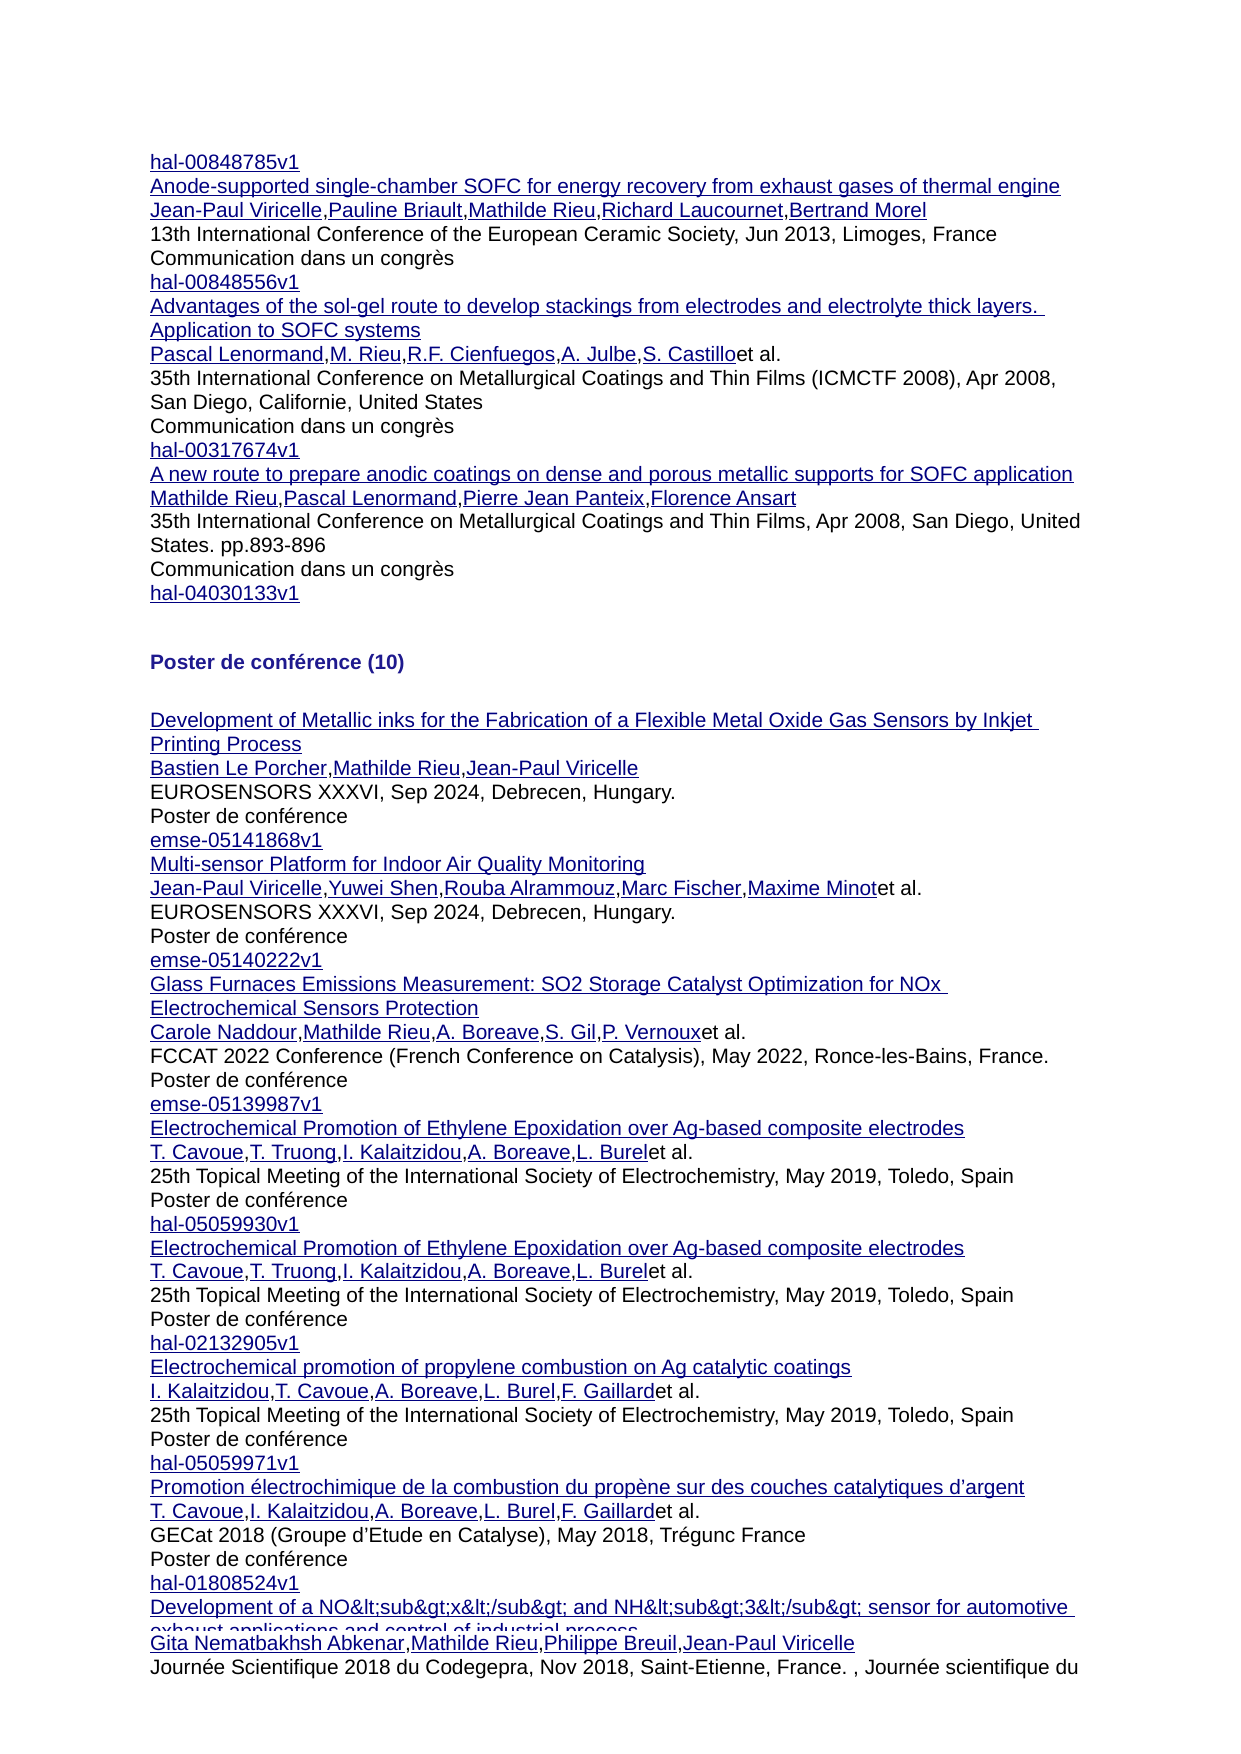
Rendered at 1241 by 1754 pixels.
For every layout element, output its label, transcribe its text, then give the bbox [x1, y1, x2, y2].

table_cell Electrochemical Promotion of Ethylene Epoxidation over Ag-based composite electrodes T. Cavoue,T. Truong,I. Kalaitzidou,A. Boreave,L. Burelet al. 25th Topical Meeting of the International Society of Electrochemistry, May 2019, Toledo, Spain Poster de conférence hal-05059930v1 [150, 1116, 1090, 1235]
table_cell Glass Furnaces Emissions Measurement: SO2 Storage Catalyst Optimization for NOx Electrochemical Sensors Protection Carole Naddour,Mathilde Rieu,A. Boreave,S. Gil,P. Vernouxet al. FCCAT 2022 Conference (French Conference on Catalysis), May 2022, Ronce-les-Bains, France. Poster de conférence emse-05139987v1 [150, 972, 1090, 1116]
table_header Development of Metallic inks for the Fabrication of a Flexible Metal Oxide Gas Sensors by Inkjet Printing Process Bastien Le Porcher,Mathilde Rieu,Jean-Paul Viricelle EUROSENSORS XXXVI, Sep 2024, Debrecen, Hungary. Poster de conférence emse-05141868v1 [150, 708, 1090, 852]
table_cell Development of a NO&lt;sub&gt;x&lt;/sub&gt; and NH&lt;sub&gt;3&lt;/sub&gt; sensor for automotive exhaust applications and control of industrial process Gita Nematbakhsh Abkenar,Mathilde Rieu,Philippe Breuil,Jean-Paul Viricelle Journée Scientifique 2018 du Codegepra, Nov 2018, Saint-Etienne, France. , Journée scientifique du [150, 1595, 1090, 1679]
table_cell Anode-supported single-chamber SOFC for energy recovery from exhaust gases of thermal engine Jean-Paul Viricelle,Pauline Briault,Mathilde Rieu,Richard Laucournet,Bertrand Morel 13th International Conference of the European Ceramic Society, Jun 2013, Limoges, France Communication dans un congrès hal-00848556v1 [150, 174, 1090, 294]
table_cell Electrochemical promotion of propylene combustion on Ag catalytic coatings I. Kalaitzidou,T. Cavoue,A. Boreave,L. Burel,F. Gaillardet al. 25th Topical Meeting of the International Society of Electrochemistry, May 2019, Toledo, Spain Poster de conférence hal-05059971v1 [150, 1355, 1090, 1475]
subtitle Poster de conférence (10) [150, 650, 1090, 674]
table_cell Promotion électrochimique de la combustion du propène sur des couches catalytiques d’argent T. Cavoue,I. Kalaitzidou,A. Boreave,L. Burel,F. Gaillardet al. GECat 2018 (Groupe d’Etude en Catalyse), May 2018, Trégunc France Poster de conférence hal-01808524v1 [150, 1475, 1090, 1595]
table_cell A new route to prepare anodic coatings on dense and porous metallic supports for SOFC application Mathilde Rieu,Pascal Lenormand,Pierre Jean Panteix,Florence Ansart 35th International Conference on Metallurgical Coatings and Thin Films, Apr 2008, San Diego, United States. pp.893-896 Communication dans un congrès hal-04030133v1 [150, 461, 1090, 605]
table_cell Multi-sensor Platform for Indoor Air Quality Monitoring Jean-Paul Viricelle,Yuwei Shen,Rouba Alrammouz,Marc Fischer,Maxime Minotet al. EUROSENSORS XXXVI, Sep 2024, Debrecen, Hungary. Poster de conférence emse-05140222v1 [150, 852, 1090, 972]
table_cell Advantages of the sol-gel route to develop stackings from electrodes and electrolyte thick layers. Application to SOFC systems Pascal Lenormand,M. Rieu,R.F. Cienfuegos,A. Julbe,S. Castilloet al. 35th International Conference on Metallurgical Coatings and Thin Films (ICMCTF 2008), Apr 2008, San Diego, Californie, United States Communication dans un congrès hal-00317674v1 [150, 294, 1090, 461]
table_cell Electrochemical Promotion of Ethylene Epoxidation over Ag-based composite electrodes T. Cavoue,T. Truong,I. Kalaitzidou,A. Boreave,L. Burelet al. 25th Topical Meeting of the International Society of Electrochemistry, May 2019, Toledo, Spain Poster de conférence hal-02132905v1 [150, 1235, 1090, 1355]
table_cell hal-00848785v1 [150, 150, 1090, 174]
